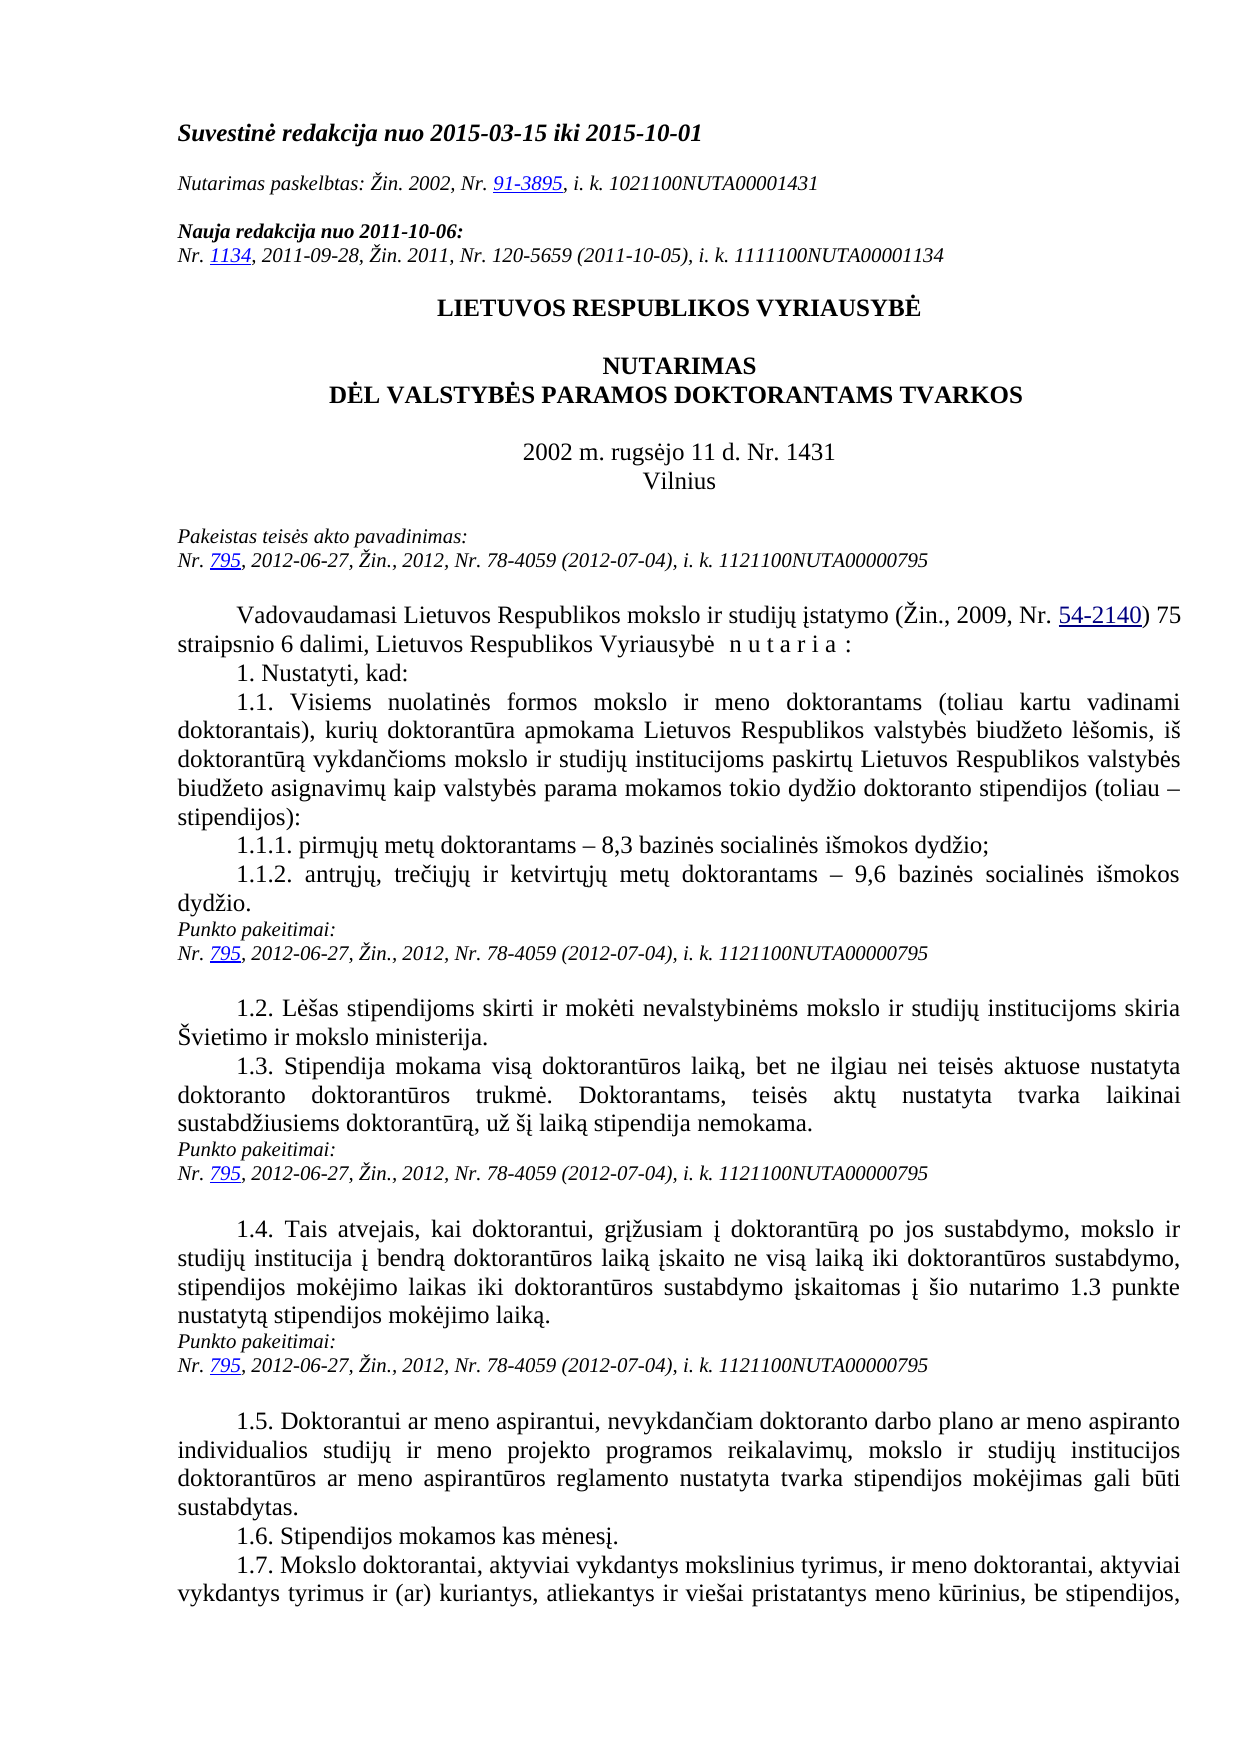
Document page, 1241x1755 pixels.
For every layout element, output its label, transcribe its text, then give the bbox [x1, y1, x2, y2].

text Nutarimas paskelbtas: Žin. 2002, Nr. 91-3895, i. k. 1021100NUTA00001431 [177, 171, 1181, 195]
text 1.4. Tais atvejais, kai doktorantui, grįžusiam į doktorantūrą po jos sustabdymo, mokslo ir studijų institucija į bendrą doktorantūros laiką įskaito ne visą laiką iki doktorantūros sustabdymo, stipendijos mokėjimo laikas iki doktorantūros sustabdymo įskaitomas į šio nutarimo 1.3 punkte nustatytą stipendijos mokėjimo laiką. [177, 1214, 1181, 1329]
text Vadovaudamasi Lietuvos Respublikos mokslo ir studijų įstatymo (Žin., 2009, Nr. 54-2140) 75 straipsnio 6 dalimi, Lietuvos Respublikos Vyriausybė nutaria: [177, 600, 1181, 658]
text 1.7. Mokslo doktorantai, aktyviai vykdantys mokslinius tyrimus, ir meno doktorantai, aktyviai vykdantys tyrimus ir (ar) kuriantys, atliekantys ir viešai pristatantys meno kūrinius, be stipendijos, [177, 1550, 1181, 1607]
text 1.5. Doktorantui ar meno aspirantui, nevykdančiam doktoranto darbo plano ar meno aspiranto individualios studijų ir meno projekto programos reikalavimų, mokslo ir studijų institucijos doktorantūros ar meno aspirantūros reglamento nustatyta tvarka stipendijos mokėjimas gali būti sustabdytas. [177, 1406, 1181, 1521]
text NUTARIMAS [177, 351, 1181, 380]
text 1.1.2. antrųjų, trečiųjų ir ketvirtųjų metų doktorantams – 9,6 bazinės socialinės išmokos dydžio. [177, 859, 1181, 917]
text Punkto pakeitimai: [177, 1329, 1181, 1353]
text 1.2. Lėšas stipendijoms skirti ir mokėti nevalstybinėms mokslo ir studijų institucijoms skiria Švietimo ir mokslo ministerija. [177, 993, 1181, 1051]
text 1. Nustatyti, kad: [177, 658, 1181, 687]
text Punkto pakeitimai: [177, 917, 1181, 941]
text Nr. 795, 2012-06-27, Žin., 2012, Nr. 78-4059 (2012-07-04), i. k. 1121100NUTA00000795 [177, 1353, 1181, 1377]
text Punkto pakeitimai: [177, 1137, 1181, 1161]
text Suvestinė redakcija nuo 2015-03-15 iki 2015-10-01 [177, 118, 1181, 147]
text DĖL VALSTYBĖS PARAMOS DOKTORANTAMS TVARKOS [177, 380, 1181, 408]
text 1.6. Stipendijos mokamos kas mėnesį. [177, 1521, 1181, 1550]
text Vilnius [177, 466, 1181, 495]
text Nauja redakcija nuo 2011-10-06: [177, 219, 1181, 243]
text 2002 m. rugsėjo 11 d. Nr. 1431 [177, 437, 1181, 466]
text Nr. 1134, 2011-09-28, Žin. 2011, Nr. 120-5659 (2011-10-05), i. k. 1111100NUTA00001134 [177, 243, 1181, 267]
text Nr. 795, 2012-06-27, Žin., 2012, Nr. 78-4059 (2012-07-04), i. k. 1121100NUTA00000795 [177, 548, 1181, 572]
text Pakeistas teisės akto pavadinimas: [177, 523, 1181, 548]
text 1.1.1. pirmųjų metų doktorantams – 8,3 bazinės socialinės išmokos dydžio; [177, 830, 1181, 859]
text 1.1. Visiems nuolatinės formos mokslo ir meno doktorantams (toliau kartu vadinami doktorantais), kurių doktorantūra apmokama Lietuvos Respublikos valstybės biudžeto lėšomis, iš doktorantūrą vykdančioms mokslo ir studijų institucijoms paskirtų Lietuvos Respublikos valstybės biudžeto asignavimų kaip valstybės parama mokamos tokio dydžio doktoranto stipendijos (toliau – stipendijos): [177, 687, 1181, 830]
text Nr. 795, 2012-06-27, Žin., 2012, Nr. 78-4059 (2012-07-04), i. k. 1121100NUTA00000795 [177, 941, 1181, 965]
text Nr. 795, 2012-06-27, Žin., 2012, Nr. 78-4059 (2012-07-04), i. k. 1121100NUTA00000795 [177, 1161, 1181, 1185]
text 1.3. Stipendija mokama visą doktorantūros laiką, bet ne ilgiau nei teisės aktuose nustatyta doktoranto doktorantūros trukmė. Doktorantams, teisės aktų nustatyta tvarka laikinai sustabdžiusiems doktorantūrą, už šį laiką stipendija nemokama. [177, 1051, 1181, 1137]
text LIETUVOS RESPUBLIKOS VYRIAUSYBĖ [177, 293, 1181, 322]
